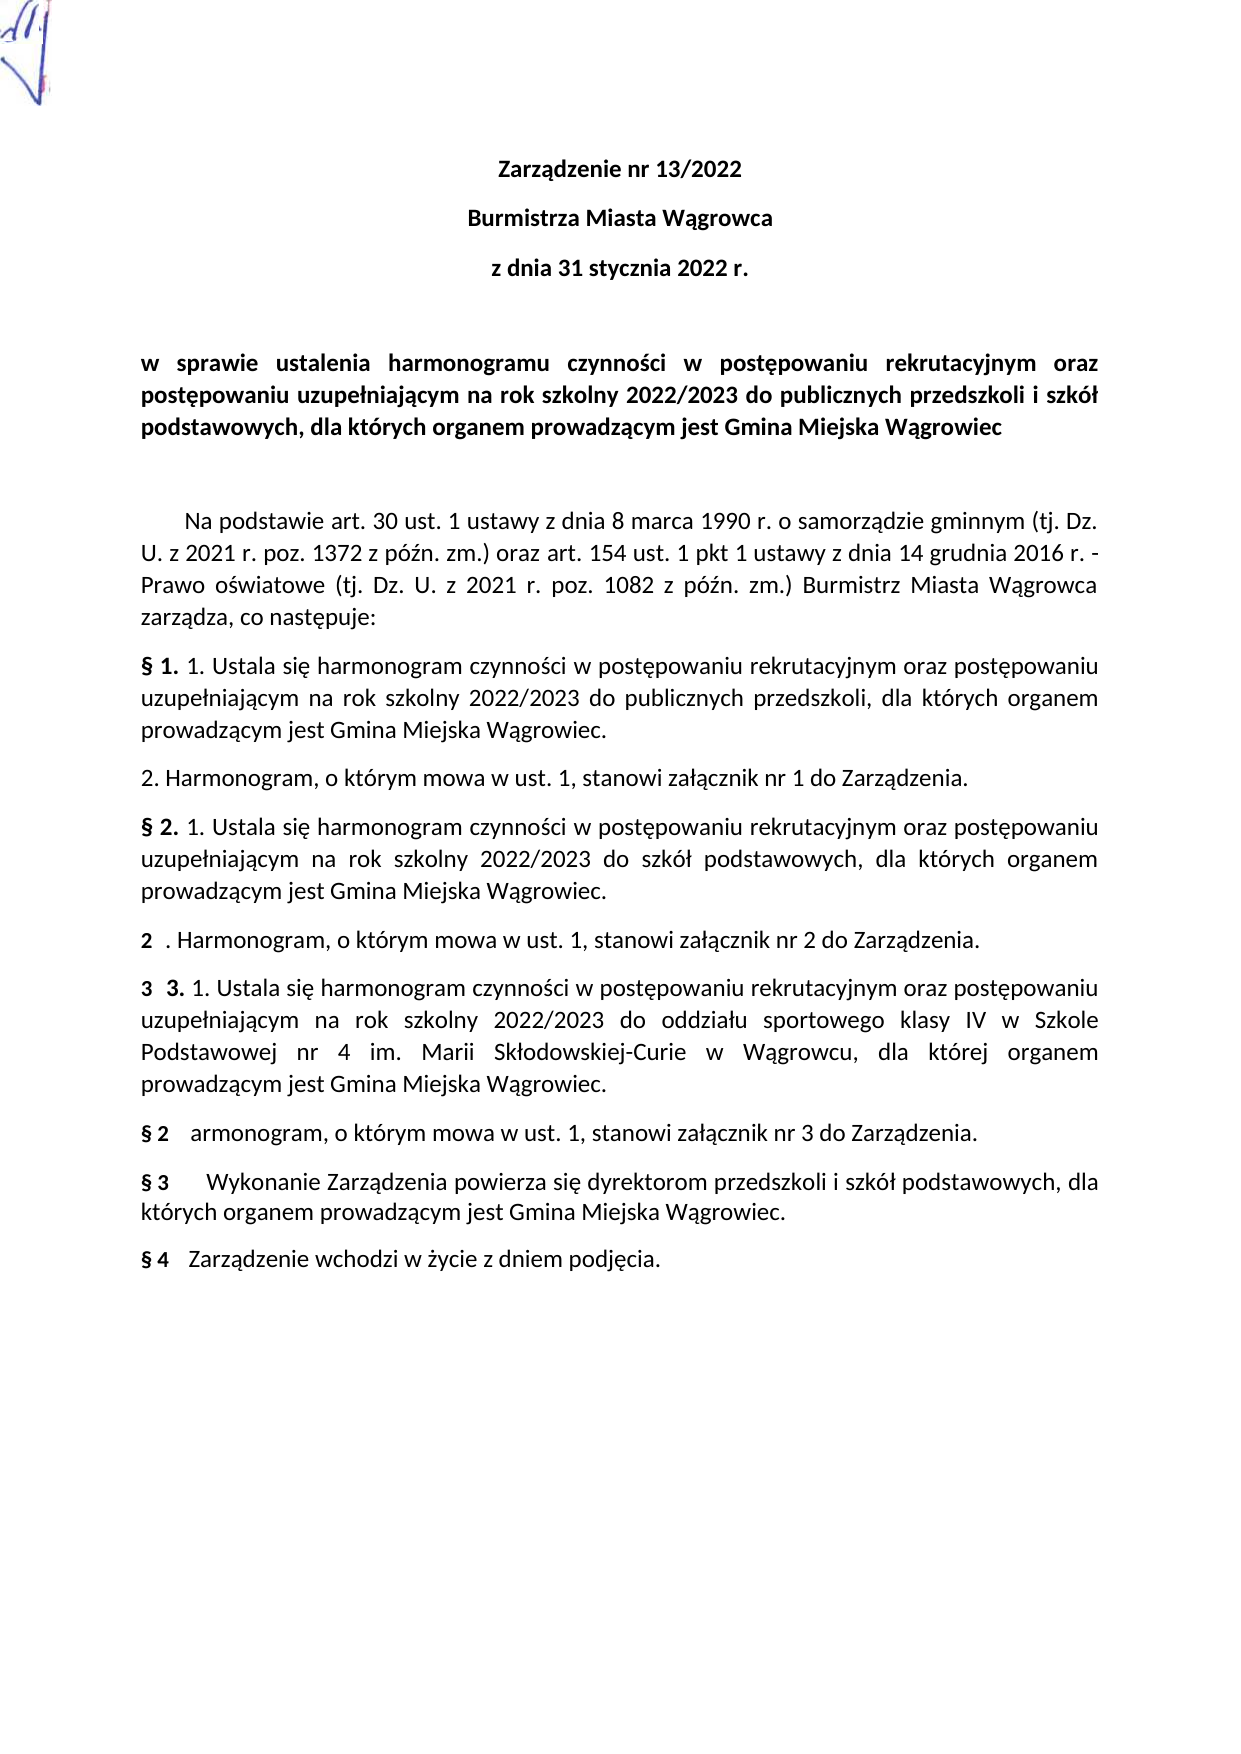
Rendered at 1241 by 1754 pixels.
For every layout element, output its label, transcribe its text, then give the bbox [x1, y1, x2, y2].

text Burmistrza Miasta Wągrowca z dnia 31 stycznia 2022 r. [141, 202, 1100, 282]
list Wykonanie Zarządzenia powierza się dyrektorom przedszkoli i szkół podstawowych, dla których organem prowadzącym jest Gmina Miejska Wągrowiec. [141, 1166, 1100, 1227]
text § 2. 1. Ustala się harmonogram czynności w postępowaniu rekrutacyjnym oraz postępowaniu uzupełniającym na rok szkolny 2022/2023 do szkół podstawowych, dla których organem prowadzącym jest Gmina Miejska Wągrowiec. [141, 811, 1100, 906]
list Zarządzenie wchodzi w życie z dniem podjęcia. [141, 1243, 1100, 1274]
list armonogram, o którym mowa w ust. 1, stanowi załącznik nr 3 do Zarządzenia. [141, 1117, 1100, 1147]
text Zarządzenie nr 13/2022 [141, 153, 1100, 183]
text § 1. 1. Ustala się harmonogram czynności w postępowaniu rekrutacyjnym oraz postępowaniu uzupełniającym na rok szkolny 2022/2023 do publicznych przedszkoli, dla których organem prowadzącym jest Gmina Miejska Wągrowiec. [141, 650, 1100, 744]
text 2. Harmonogram, o którym mowa w ust. 1, stanowi załącznik nr 1 do Zarządzenia. [141, 762, 1100, 793]
text w sprawie ustalenia harmonogramu czynności w postępowaniu rekrutacyjnym oraz postępowaniu uzupełniającym na rok szkolny 2022/2023 do publicznych przedszkoli i szkół podstawowych, dla których organem prowadzącym jest Gmina Miejska Wągrowiec [141, 347, 1100, 441]
text Na podstawie art. 30 ust. 1 ustawy z dnia 8 marca 1990 r. o samorządzie gminnym (tj. Dz. U. z 2021 r. poz. 1372 z późn. zm.) oraz art. 154 ust. 1 pkt 1 ustawy z dnia 14 grudnia 2016 r. - Prawo oświatowe (tj. Dz. U. z 2021 r. poz. 1082 z późn. zm.) Burmistrz Miasta Wągrowca zarządza, co następuje: [141, 505, 1100, 632]
list . Harmonogram, o którym mowa w ust. 1, stanowi załącznik nr 2 do Zarządzenia. [141, 924, 1100, 954]
list 3. 1. Ustala się harmonogram czynności w postępowaniu rekrutacyjnym oraz postępowaniu uzupełniającym na rok szkolny 2022/2023 do oddziału sportowego klasy IV w Szkole Podstawowej nr 4 im. Marii Skłodowskiej-Curie w Wągrowcu, dla której organem prowadzącym jest Gmina Miejska Wągrowiec. [141, 972, 1100, 1099]
picture [0, 0, 52, 106]
